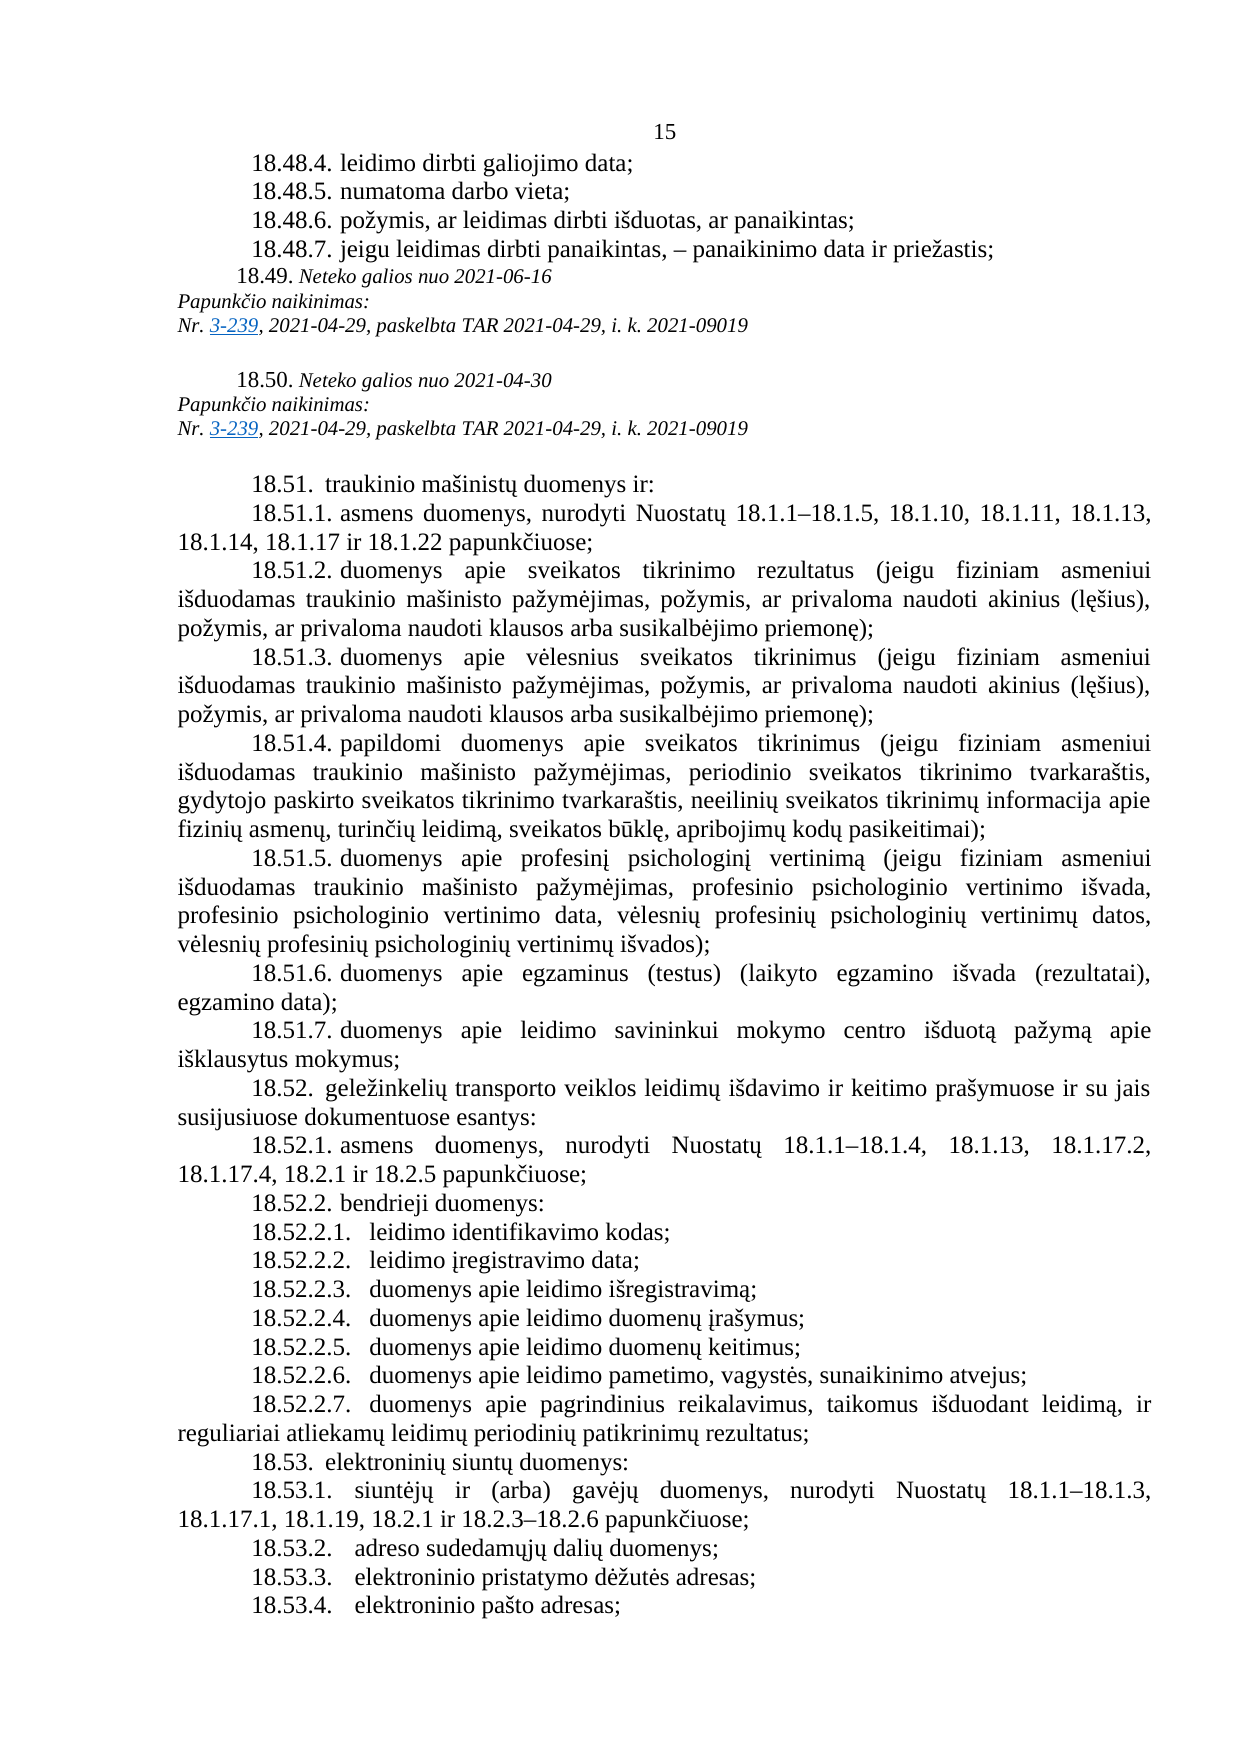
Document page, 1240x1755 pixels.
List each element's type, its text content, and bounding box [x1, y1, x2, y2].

text Nr. 3-239, 2021-04-29, paskelbta TAR 2021-04-29, i. k. 2021-09019 [177, 313, 1152, 337]
text 18.52. geležinkelių transporto veiklos leidimų išdavimo ir keitimo prašymuose ir su jais susijusiuose dokumentuose esantys: [177, 1073, 1152, 1130]
text 18.53. elektroninių siuntų duomenys: [177, 1447, 1152, 1475]
text 18.53.1. siuntėjų ir (arba) gavėjų duomenys, nurodyti Nuostatų 18.1.1–18.1.3, 18.1.17.1, 18.1.19, 18.2.1 ir 18.2.3–18.2.6 papunkčiuose; [177, 1475, 1152, 1533]
text 18.48.4. leidimo dirbti galiojimo data; [177, 148, 1152, 176]
text 18.51.4. papildomi duomenys apie sveikatos tikrinimus (jeigu fiziniam asmeniui išduodamas traukinio mašinisto pažymėjimas, periodinio sveikatos tikrinimo tvarkaraštis, gydytojo paskirto sveikatos tikrinimo tvarkaraštis, neeilinių sveikatos tikrinimų informacija apie fizinių asmenų, turinčių leidimą, sveikatos būklę, apribojimų kodų pasikeitimai); [177, 728, 1152, 843]
text Nr. 3-239, 2021-04-29, paskelbta TAR 2021-04-29, i. k. 2021-09019 [177, 416, 1152, 440]
text 18.53.4. elektroninio pašto adresas; [177, 1590, 1152, 1619]
text 18.52.2.7. duomenys apie pagrindinius reikalavimus, taikomus išduodant leidimą, ir reguliariai atliekamų leidimų periodinių patikrinimų rezultatus; [177, 1389, 1152, 1447]
text 18.51.2. duomenys apie sveikatos tikrinimo rezultatus (jeigu fiziniam asmeniui išduodamas traukinio mašinisto pažymėjimas, požymis, ar privaloma naudoti akinius (lęšius), požymis, ar privaloma naudoti klausos arba susikalbėjimo priemonę); [177, 555, 1152, 642]
text 18.51.7. duomenys apie leidimo savininkui mokymo centro išduotą pažymą apie išklausytus mokymus; [177, 1015, 1152, 1073]
text 18.51. traukinio mašinistų duomenys ir: [177, 469, 1152, 498]
text Papunkčio naikinimas: [177, 289, 1152, 313]
text 18.49. Neteko galios nuo 2021-06-16 [177, 263, 1152, 289]
text 18.48.5. numatoma darbo vieta; [177, 176, 1152, 205]
text 18.52.2.6. duomenys apie leidimo pametimo, vagystės, sunaikinimo atvejus; [177, 1360, 1152, 1389]
text 18.52.2.4. duomenys apie leidimo duomenų įrašymus; [177, 1303, 1152, 1332]
text 18.48.6. požymis, ar leidimas dirbti išduotas, ar panaikintas; [177, 205, 1152, 234]
text 18.52.2. bendrieji duomenys: [177, 1188, 1152, 1217]
text 18.53.2. adreso sudedamųjų dalių duomenys; [177, 1533, 1152, 1562]
text 18.51.6. duomenys apie egzaminus (testus) (laikyto egzamino išvada (rezultatai), egzamino data); [177, 958, 1152, 1015]
text 18.48.7. jeigu leidimas dirbti panaikintas, – panaikinimo data ir priežastis; [177, 234, 1152, 263]
text 18.52.2.5. duomenys apie leidimo duomenų keitimus; [177, 1332, 1152, 1360]
text 18.53.3. elektroninio pristatymo dėžutės adresas; [177, 1562, 1152, 1590]
text 18.52.1. asmens duomenys, nurodyti Nuostatų 18.1.1–18.1.4, 18.1.13, 18.1.17.2, 18.1.17.4, 18.2.1 ir 18.2.5 papunkčiuose; [177, 1130, 1152, 1188]
text 18.51.1. asmens duomenys, nurodyti Nuostatų 18.1.1–18.1.5, 18.1.10, 18.1.11, 18.1.13, 18.1.14, 18.1.17 ir 18.1.22 papunkčiuose; [177, 498, 1152, 555]
text 18.52.2.1. leidimo identifikavimo kodas; [177, 1217, 1152, 1245]
text 18.52.2.2. leidimo įregistravimo data; [177, 1245, 1152, 1274]
text 18.51.5. duomenys apie profesinį psichologinį vertinimą (jeigu fiziniam asmeniui išduodamas traukinio mašinisto pažymėjimas, profesinio psichologinio vertinimo išvada, profesinio psichologinio vertinimo data, vėlesnių profesinių psichologinių vertinimų datos, vėlesnių profesinių psichologinių vertinimų išvados); [177, 843, 1152, 958]
text Papunkčio naikinimas: [177, 392, 1152, 416]
text 18.52.2.3. duomenys apie leidimo išregistravimą; [177, 1274, 1152, 1303]
text 18.51.3. duomenys apie vėlesnius sveikatos tikrinimus (jeigu fiziniam asmeniui išduodamas traukinio mašinisto pažymėjimas, požymis, ar privaloma naudoti akinius (lęšius), požymis, ar privaloma naudoti klausos arba susikalbėjimo priemonę); [177, 642, 1152, 728]
text 18.50. Neteko galios nuo 2021-04-30 [177, 366, 1152, 392]
